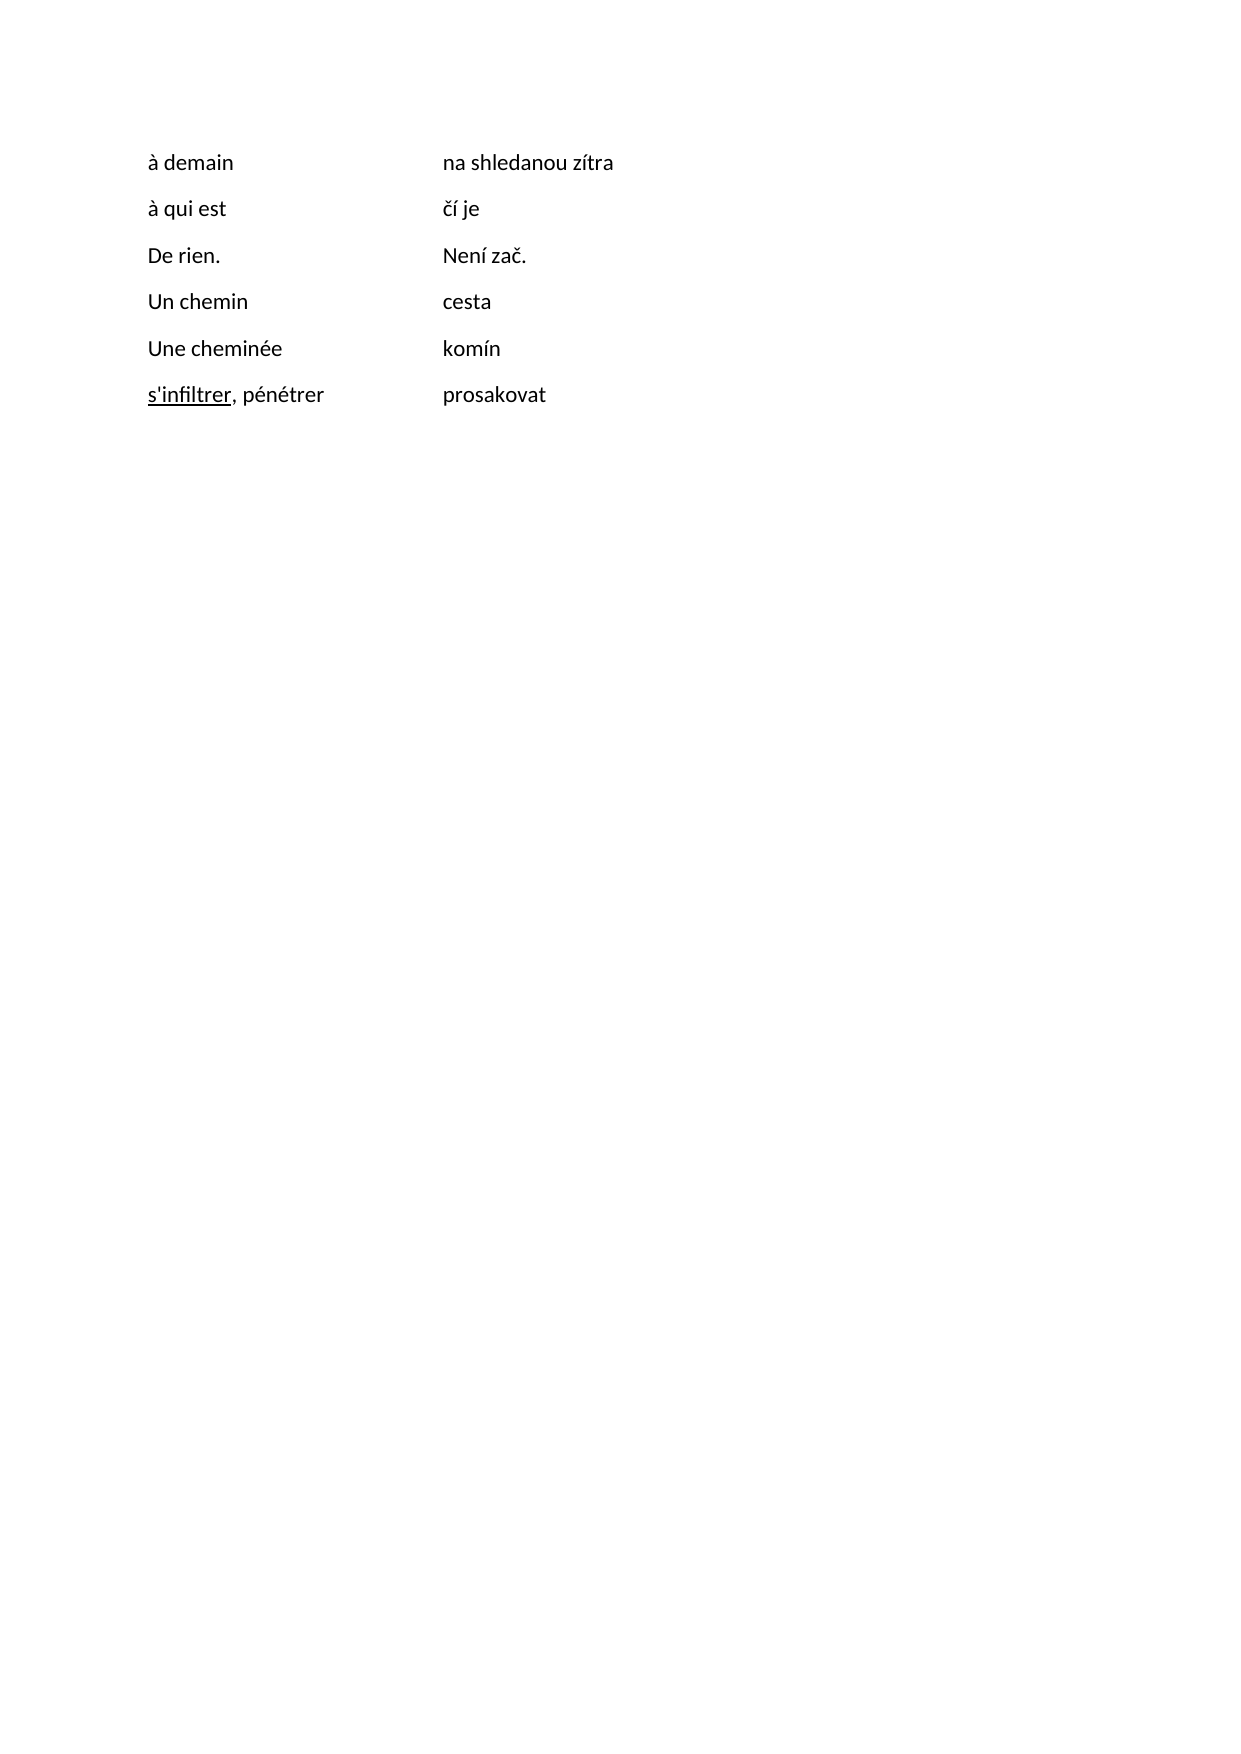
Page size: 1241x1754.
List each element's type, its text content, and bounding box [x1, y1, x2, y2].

text s'infiltrer, pénétrer prosakovat [148, 380, 1093, 408]
text à demain na shledanou zítra [148, 148, 1093, 176]
text Une cheminée komín [148, 334, 1093, 362]
text De rien. Není zač. [148, 241, 1093, 269]
text Un chemin cesta [148, 287, 1093, 315]
text à qui est čí je [148, 194, 1093, 222]
